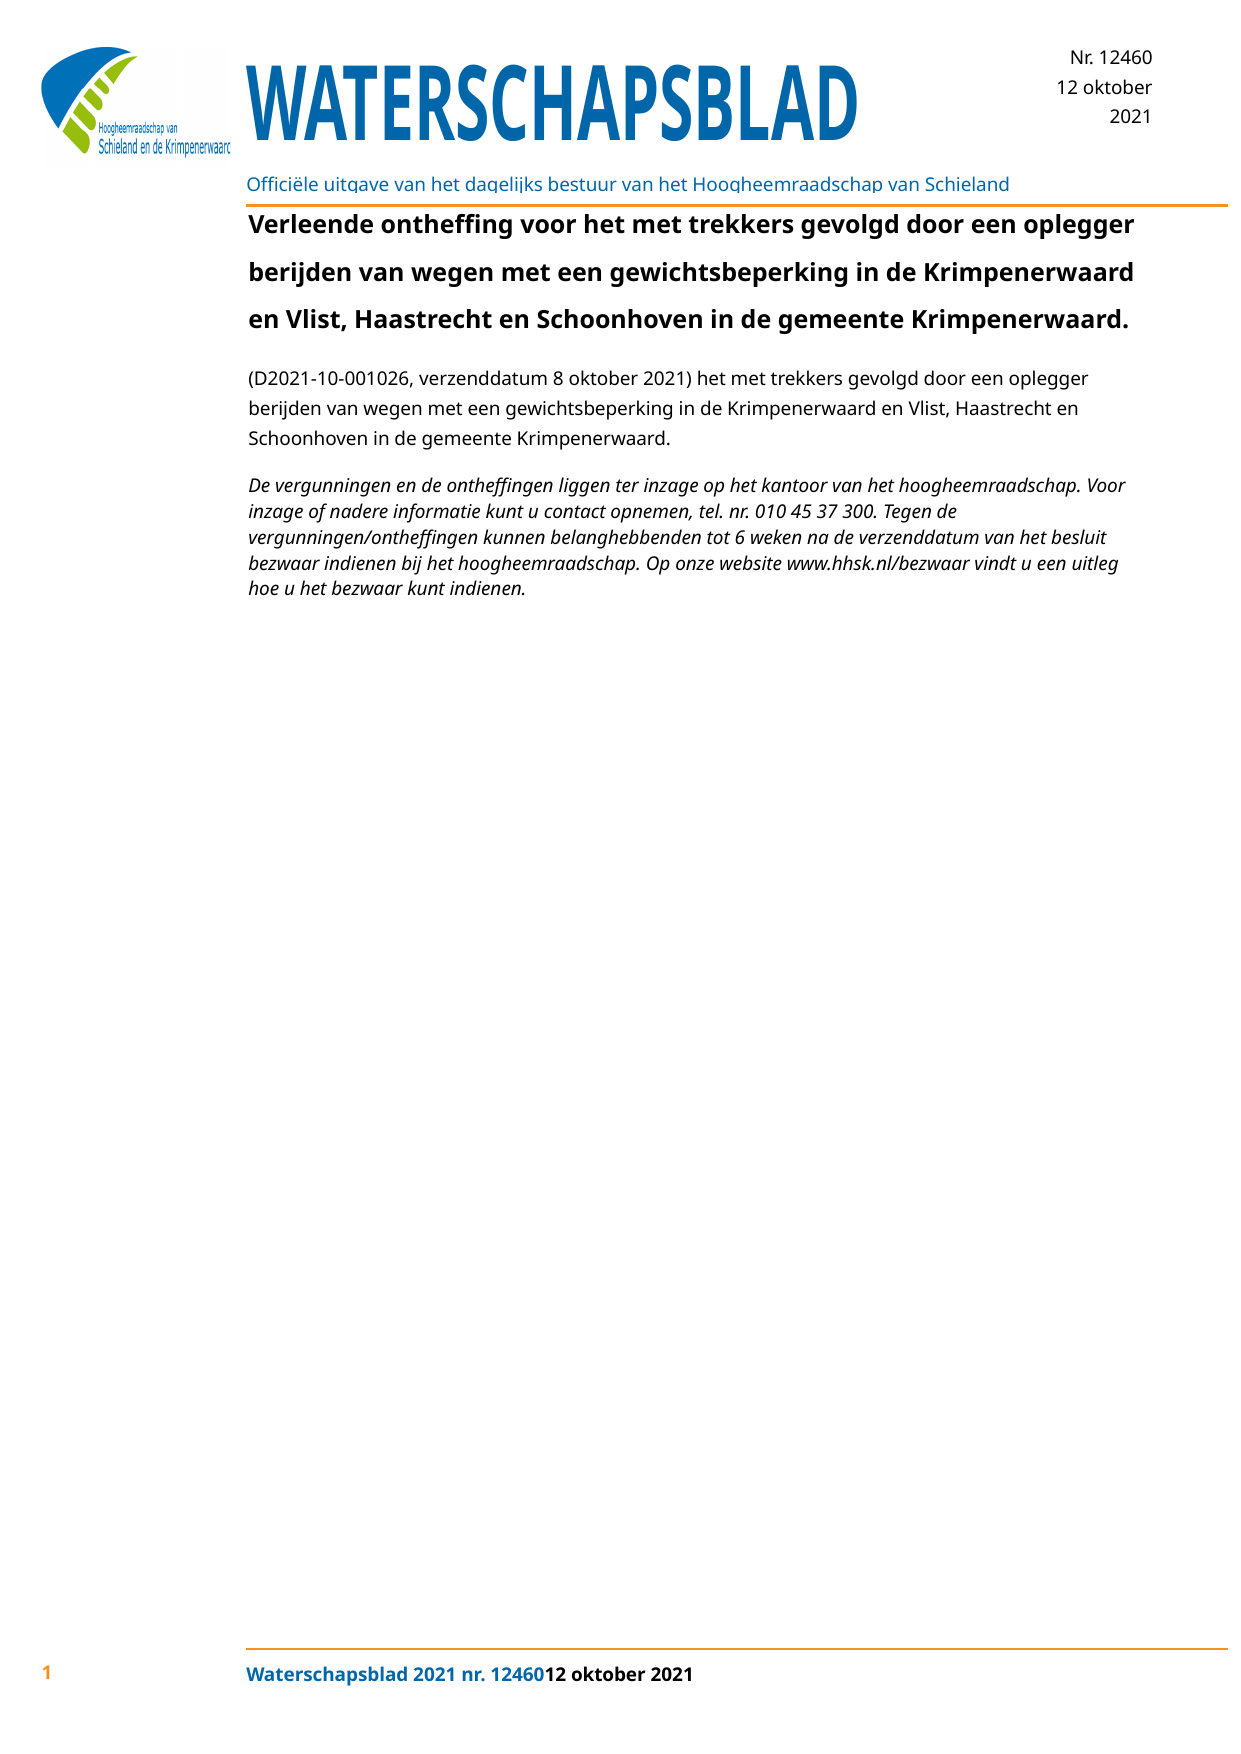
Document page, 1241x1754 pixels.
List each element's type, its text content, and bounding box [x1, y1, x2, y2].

text (D2021-10-001026, verzenddatum 8 oktober 2021) het met trekkers gevolgd door een oplegger berijden van wegen met een gewichtsbeperking in de Krimpenerwaard en Vlist, Haastrecht en Schoonhoven in de gemeente Krimpenerwaard. [248, 366, 1152, 450]
picture [41, 47, 231, 172]
text De vergunningen en de ontheffingen liggen ter inzage op het kantoor van het hoogheemraadschap. Voor inzage of nadere informatie kunt u contact opnemen, tel. nr. 010 45 37 300. Tegen de vergunningen/ontheffingen kunnen belanghebbenden tot 6 weken na de verzenddatum van het besluit bezwaar indienen bij het hoogheemraadschap. Op onze website www.hhsk.nl/bezwaar vindt u een uitleg hoe u het bezwaar kunt indienen. [248, 472, 1152, 601]
text Verleende ontheffing voor het met trekkers gevolgd door een oplegger berijden van wegen met een gewichtsbeperking in de Krimpenerwaard en Vlist, Haastrecht en Schoonhoven in de gemeente Krimpenerwaard. [248, 207, 1152, 336]
